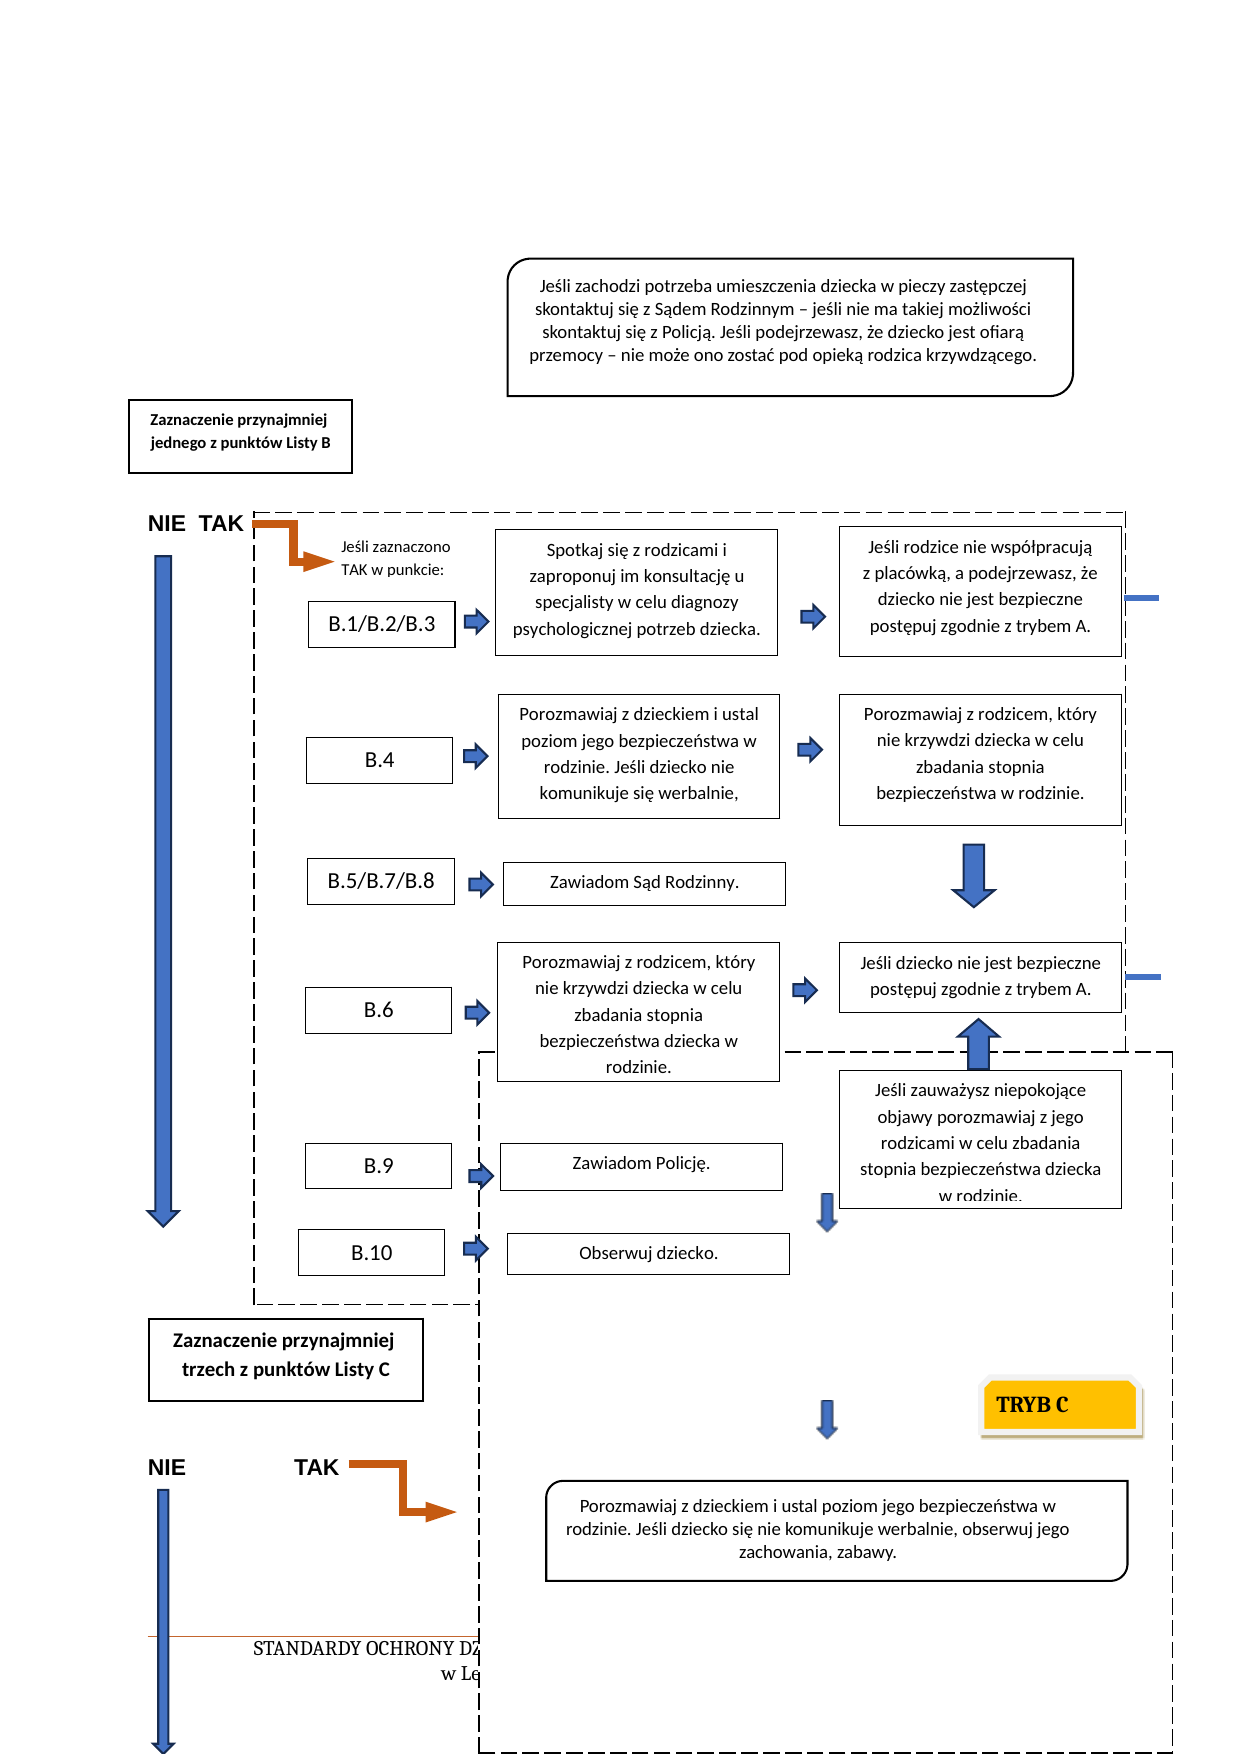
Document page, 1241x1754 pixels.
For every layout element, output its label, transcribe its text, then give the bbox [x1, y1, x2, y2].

text B.6 [321, 995, 436, 1023]
text B.9 [321, 1151, 436, 1179]
text B.10 [314, 1238, 429, 1266]
text NIE TAK [148, 1051, 1173, 1754]
text Porozmawiaj z dzieckiem i ustal poziom jego bezpieczeństwa w rodzinie. Jeśli dziecko nie komunikuje się werbalnie, obserwuj jego zachowania. [514, 702, 764, 810]
text B.5/B.7/B.8 [323, 866, 439, 894]
text NIE TAK [148, 510, 1126, 1305]
text Jeśli zaznaczono TAK w punkcie: [341, 536, 461, 577]
text B.1/B.2/B.3 [324, 609, 439, 637]
text Obserwuj dziecko. [523, 1242, 774, 1264]
text Jeśli dziecko nie jest bezpieczne postępuj zgodnie z trybem A. [855, 951, 1106, 1000]
text Spotkaj się z rodzicami i zaproponuj im konsultację u specjalisty w celu diagnozy psychologicznej potrzeb dziecka. [511, 538, 762, 640]
text Jeśli zauważysz niepokojące objawy porozmawiaj z jego rodzicami w celu zbadania stopnia bezpieczeństwa dziecka w rodzinie. [855, 1078, 1106, 1200]
text Porozmawiaj z rodzicem, który nie krzywdzi dziecka w celu zbadania stopnia bezpieczeństwa w rodzinie. [855, 702, 1106, 804]
text Zaznaczenie przynajmniej jednego z punktów Listy B [145, 409, 336, 452]
text Zawiadom Sąd Rodzinny. [519, 871, 770, 893]
text B.4 [322, 745, 437, 773]
text Zawiadom Policję. [516, 1151, 767, 1174]
text Zaznaczenie przynajmniej trzech z punktów Listy C [165, 1327, 407, 1382]
text Jeśli rodzice nie współpracują z placówką, a podejrzewasz, że dziecko nie jest bezpieczne postępuj zgodnie z trybem A. [855, 535, 1106, 637]
text Porozmawiaj z rodzicem, który nie krzywdzi dziecka w celu zbadania stopnia bezpieczeństwa dziecka w rodzinie. [513, 950, 764, 1074]
